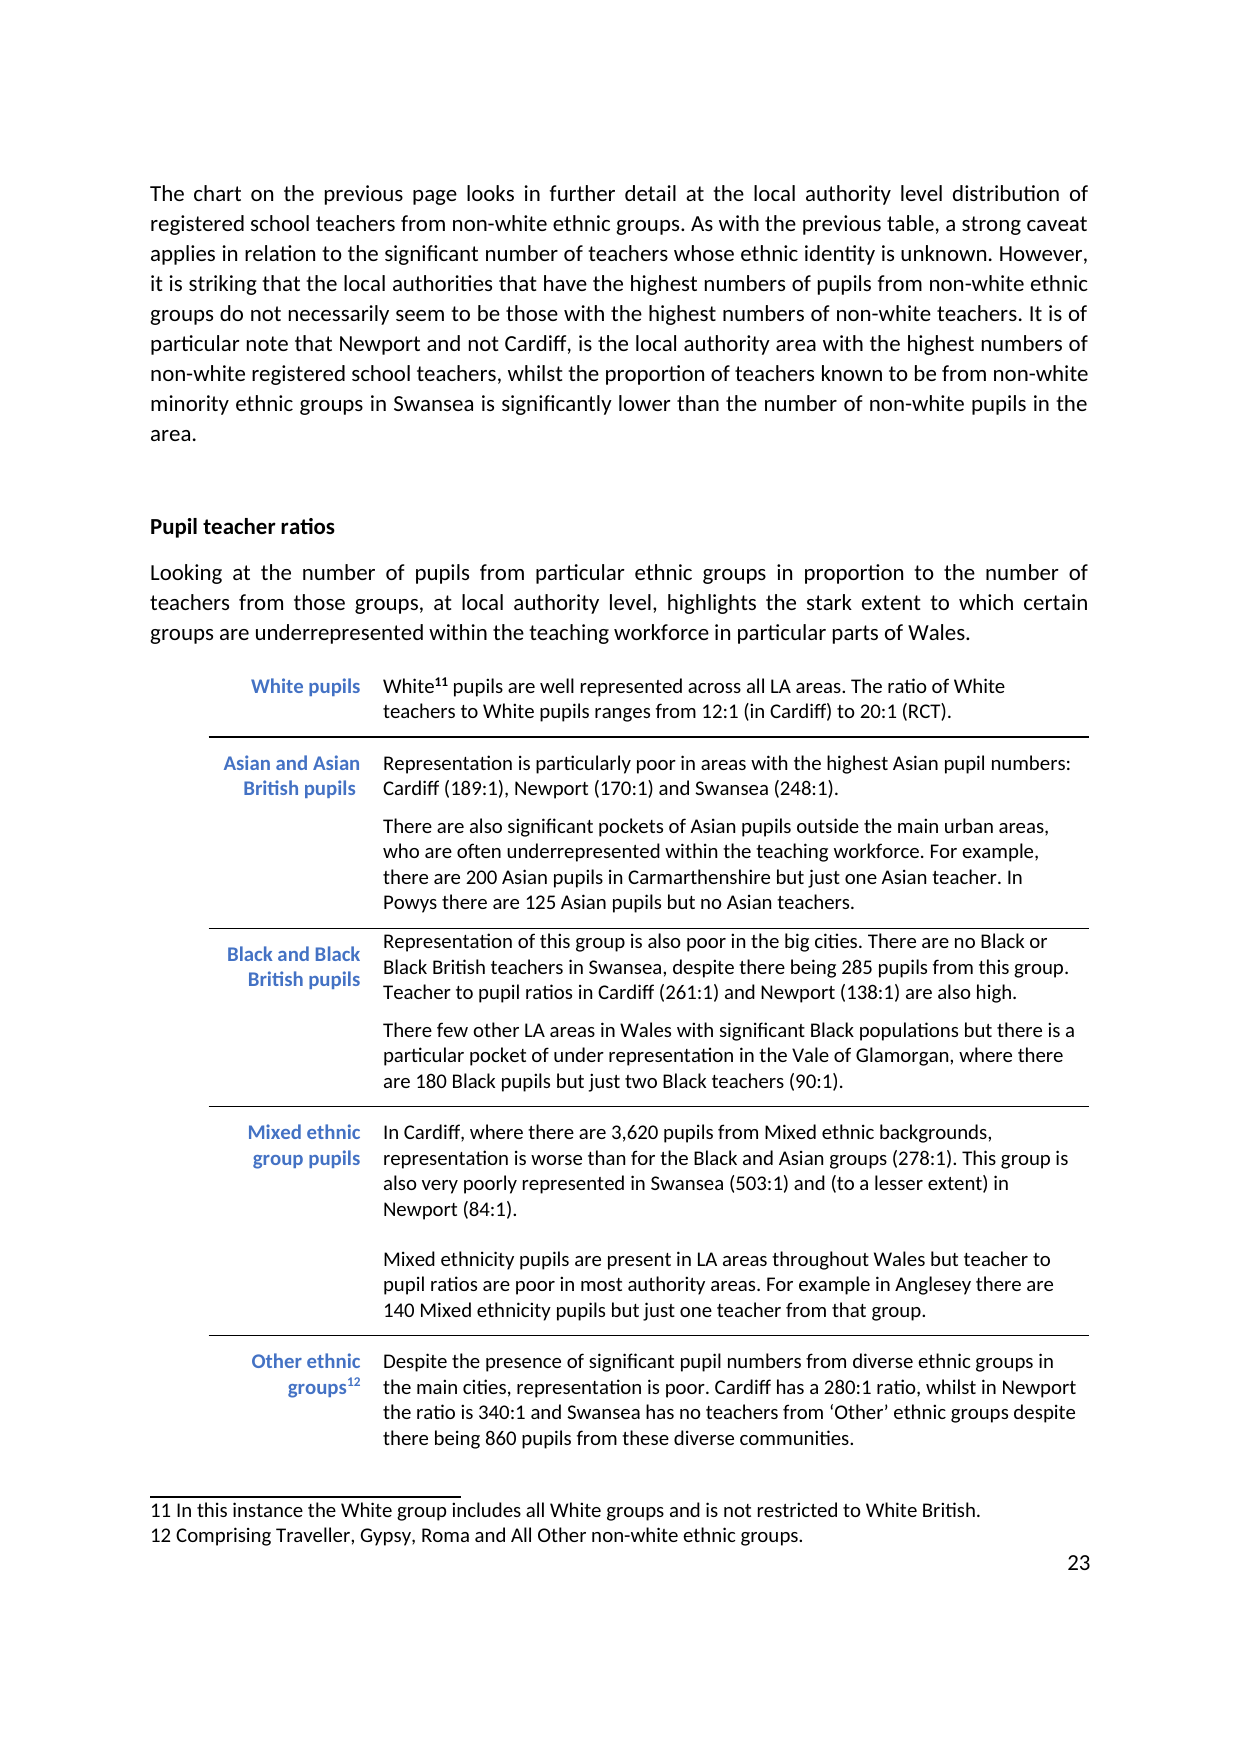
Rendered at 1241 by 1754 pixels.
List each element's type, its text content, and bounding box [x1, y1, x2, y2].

table_cell Mixed ethnic group pupils [209, 1107, 372, 1335]
table_cell Despite the presence of significant pupil numbers from diverse ethnic groups in the main cities, representation is poor. Cardiff has a 280:1 ratio, whilst in Newport the ratio is 340:1 and Swansea has no teachers from ‘Other’ ethnic groups despite there being 860 pupils from these diverse communities. [372, 1336, 1089, 1463]
table_cell Asian and Asian British pupils [209, 738, 372, 927]
table_cell Other ethnic groups [209, 1336, 372, 1463]
table_cell In Cardiff, where there are 3,620 pupils from Mixed ethnic backgrounds, representation is worse than for the Black and Asian groups (278:1). This group is also very poorly represented in Swansea (503:1) and (to a lesser extent) in Newport (84:1). Mixed ethnicity pupils are present in LA areas throughout Wales but teacher to pupil ratios are poor in most authority areas. For example in Anglesey there are 140 Mixed ethnicity pupils but just one teacher from that group. [372, 1107, 1089, 1335]
table_header White pupils are well represented across all LA areas. The ratio of White teachers to White pupils ranges from 12:1 (in Cardiff) to 20:1 (RCT). [372, 673, 1089, 736]
text Pupil teacher ratios [150, 512, 1090, 540]
table_header White pupils [209, 673, 372, 736]
table_cell Representation is particularly poor in areas with the highest Asian pupil numbers: Cardiff (189:1), Newport (170:1) and Swansea (248:1). There are also significant pockets of Asian pupils outside the main urban areas, who are often underrepresented within the teaching workforce. For example, there are 200 Asian pupils in Carmarthenshire but just one Asian teacher. In Powys there are 125 Asian pupils but no Asian teachers. [372, 738, 1089, 927]
table_cell Representation of this group is also poor in the big cities. There are no Black or Black British teachers in Swansea, despite there being 285 pupils from this group. Teacher to pupil ratios in Cardiff (261:1) and Newport (138:1) are also high. There few other LA areas in Wales with significant Black populations but there is a particular pocket of under representation in the Vale of Glamorgan, where there are 180 Black pupils but just two Black teachers (90:1). [372, 929, 1089, 1106]
table_cell Black and Black British pupils [209, 929, 372, 1106]
text The chart on the previous page looks in further detail at the local authority level distribution of registered school teachers from non-white ethnic groups. As with the previous table, a strong caveat applies in relation to the significant number of teachers whose ethnic identity is unknown. However, it is striking that the local authorities that have the highest numbers of pupils from non-white ethnic groups do not necessarily seem to be those with the highest numbers of non-white teachers. It is of particular note that Newport and not Cardiff, is the local authority area with the highest numbers of non-white registered school teachers, whilst the proportion of teachers known to be from non-white minority ethnic groups in Swansea is significantly lower than the number of non-white pupils in the area. [150, 179, 1090, 447]
text Looking at the number of pupils from particular ethnic groups in proportion to the number of teachers from those groups, at local authority level, highlights the stark extent to which certain groups are underrepresented within the teaching workforce in particular parts of Wales. [150, 558, 1090, 646]
